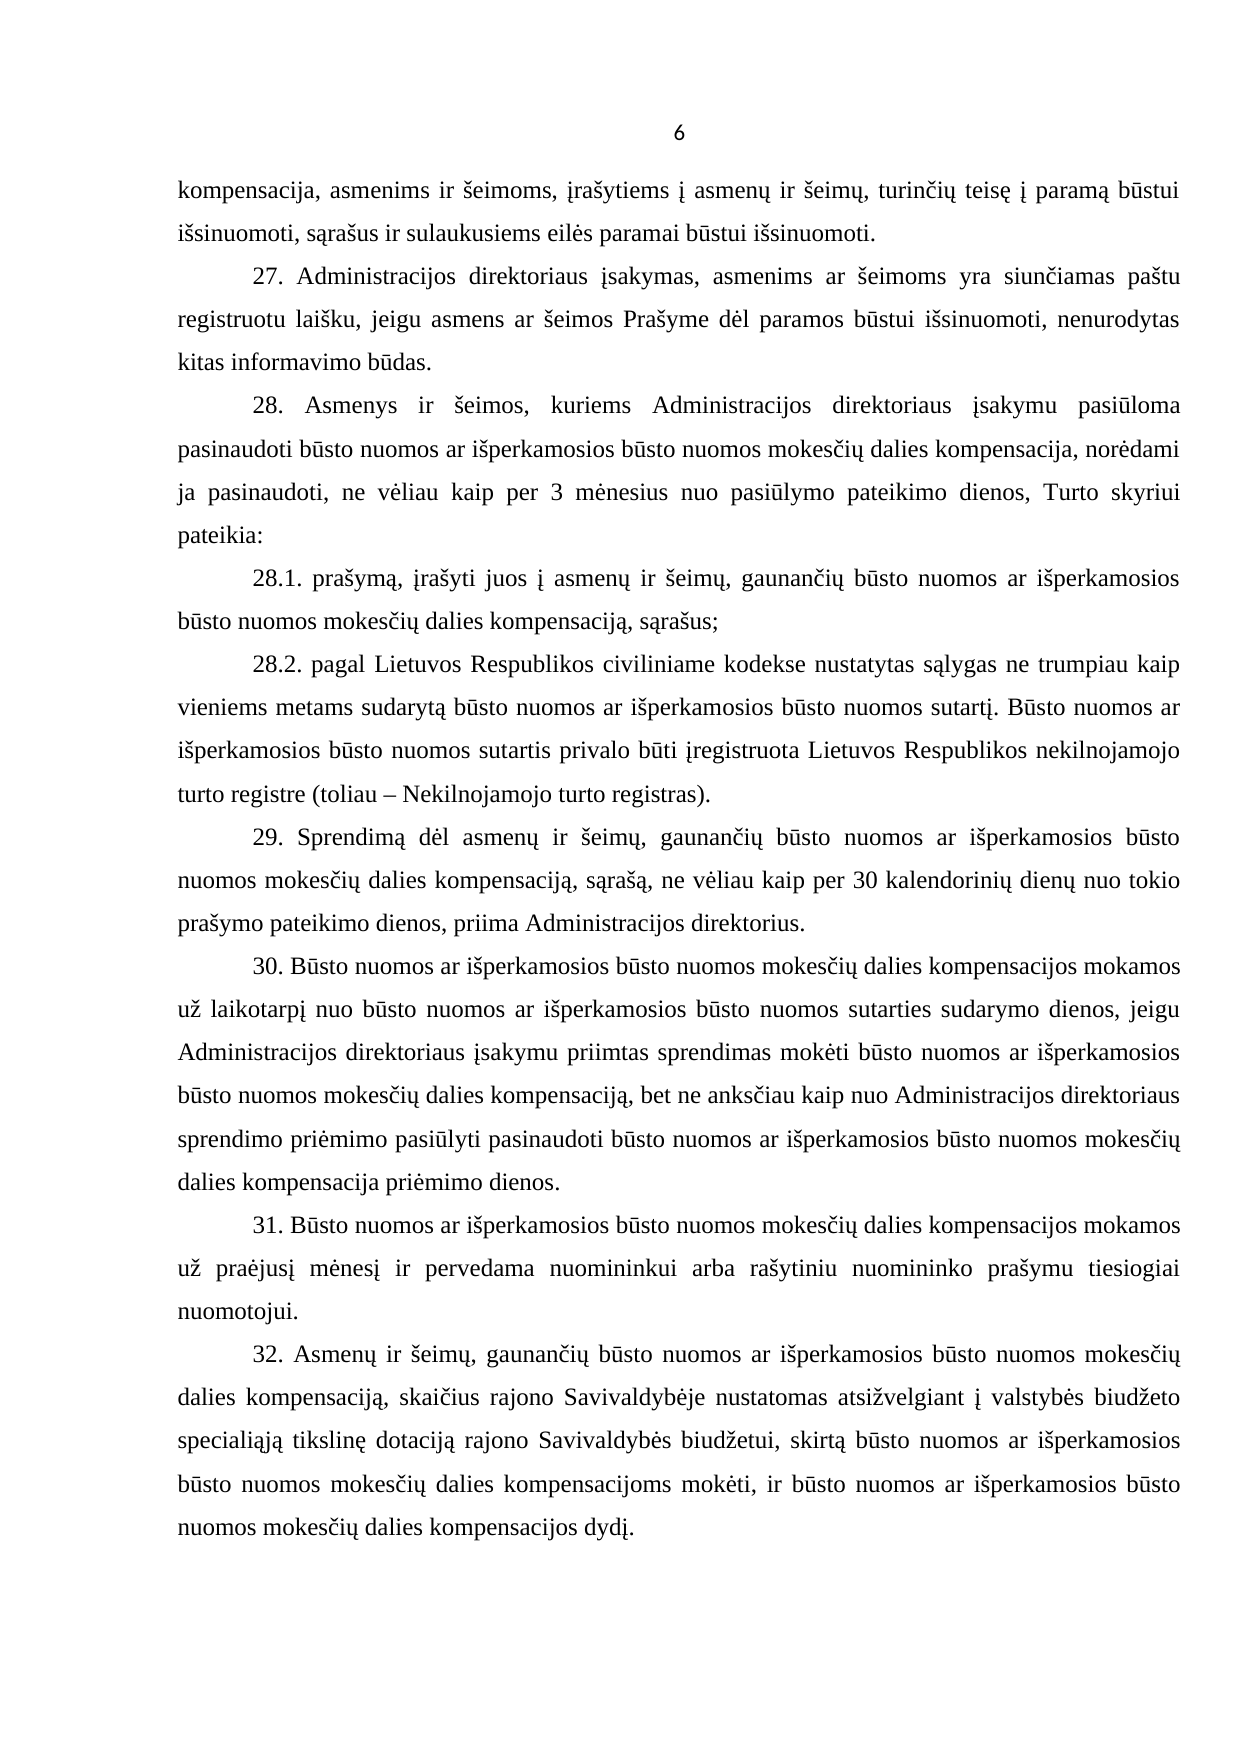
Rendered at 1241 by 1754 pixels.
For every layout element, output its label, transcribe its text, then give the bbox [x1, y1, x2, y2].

text 28.1. prašymą, įrašyti juos į asmenų ir šeimų, gaunančių būsto nuomos ar išperkamosios būsto nuomos mokesčių dalies kompensaciją, sąrašus; [177, 563, 1181, 635]
text 28. Asmenys ir šeimos, kuriems Administracijos direktoriaus įsakymu pasiūloma pasinaudoti būsto nuomos ar išperkamosios būsto nuomos mokesčių dalies kompensacija, norėdami ja pasinaudoti, ne vėliau kaip per 3 mėnesius nuo pasiūlymo pateikimo dienos, Turto skyriui pateikia: [177, 391, 1181, 549]
text 30. Būsto nuomos ar išperkamosios būsto nuomos mokesčių dalies kompensacijos mokamos už laikotarpį nuo būsto nuomos ar išperkamosios būsto nuomos sutarties sudarymo dienos, jeigu Administracijos direktoriaus įsakymu priimtas sprendimas mokėti būsto nuomos ar išperkamosios būsto nuomos mokesčių dalies kompensaciją, bet ne anksčiau kaip nuo Administracijos direktoriaus sprendimo priėmimo pasiūlyti pasinaudoti būsto nuomos ar išperkamosios būsto nuomos mokesčių dalies kompensacija priėmimo dienos. [177, 951, 1181, 1196]
text 27. Administracijos direktoriaus įsakymas, asmenims ar šeimoms yra siunčiamas paštu registruotu laišku, jeigu asmens ar šeimos Prašyme dėl paramos būstui išsinuomoti, nenurodytas kitas informavimo būdas. [177, 261, 1181, 376]
text 28.2. pagal Lietuvos Respublikos civiliniame kodekse nustatytas sąlygas ne trumpiau kaip vieniems metams sudarytą būsto nuomos ar išperkamosios būsto nuomos sutartį. Būsto nuomos ar išperkamosios būsto nuomos sutartis privalo būti įregistruota Lietuvos Respublikos nekilnojamojo turto registre (toliau – Nekilnojamojo turto registras). [177, 649, 1181, 807]
text 32. Asmenų ir šeimų, gaunančių būsto nuomos ar išperkamosios būsto nuomos mokesčių dalies kompensaciją, skaičius rajono Savivaldybėje nustatomas atsižvelgiant į valstybės biudžeto specialiąją tikslinę dotaciją rajono Savivaldybės biudžetui, skirtą būsto nuomos ar išperkamosios būsto nuomos mokesčių dalies kompensacijoms mokėti, ir būsto nuomos ar išperkamosios būsto nuomos mokesčių dalies kompensacijos dydį. [177, 1339, 1181, 1541]
text 29. Sprendimą dėl asmenų ir šeimų, gaunančių būsto nuomos ar išperkamosios būsto nuomos mokesčių dalies kompensaciją, sąrašą, ne vėliau kaip per 30 kalendorinių dienų nuo tokio prašymo pateikimo dienos, priima Administracijos direktorius. [177, 822, 1181, 937]
text kompensacija, asmenims ir šeimoms, įrašytiems į asmenų ir šeimų, turinčių teisę į paramą būstui išsinuomoti, sąrašus ir sulaukusiems eilės paramai būstui išsinuomoti. [177, 175, 1181, 247]
text 31. Būsto nuomos ar išperkamosios būsto nuomos mokesčių dalies kompensacijos mokamos už praėjusį mėnesį ir pervedama nuomininkui arba rašytiniu nuomininko prašymu tiesiogiai nuomotojui. [177, 1210, 1181, 1325]
